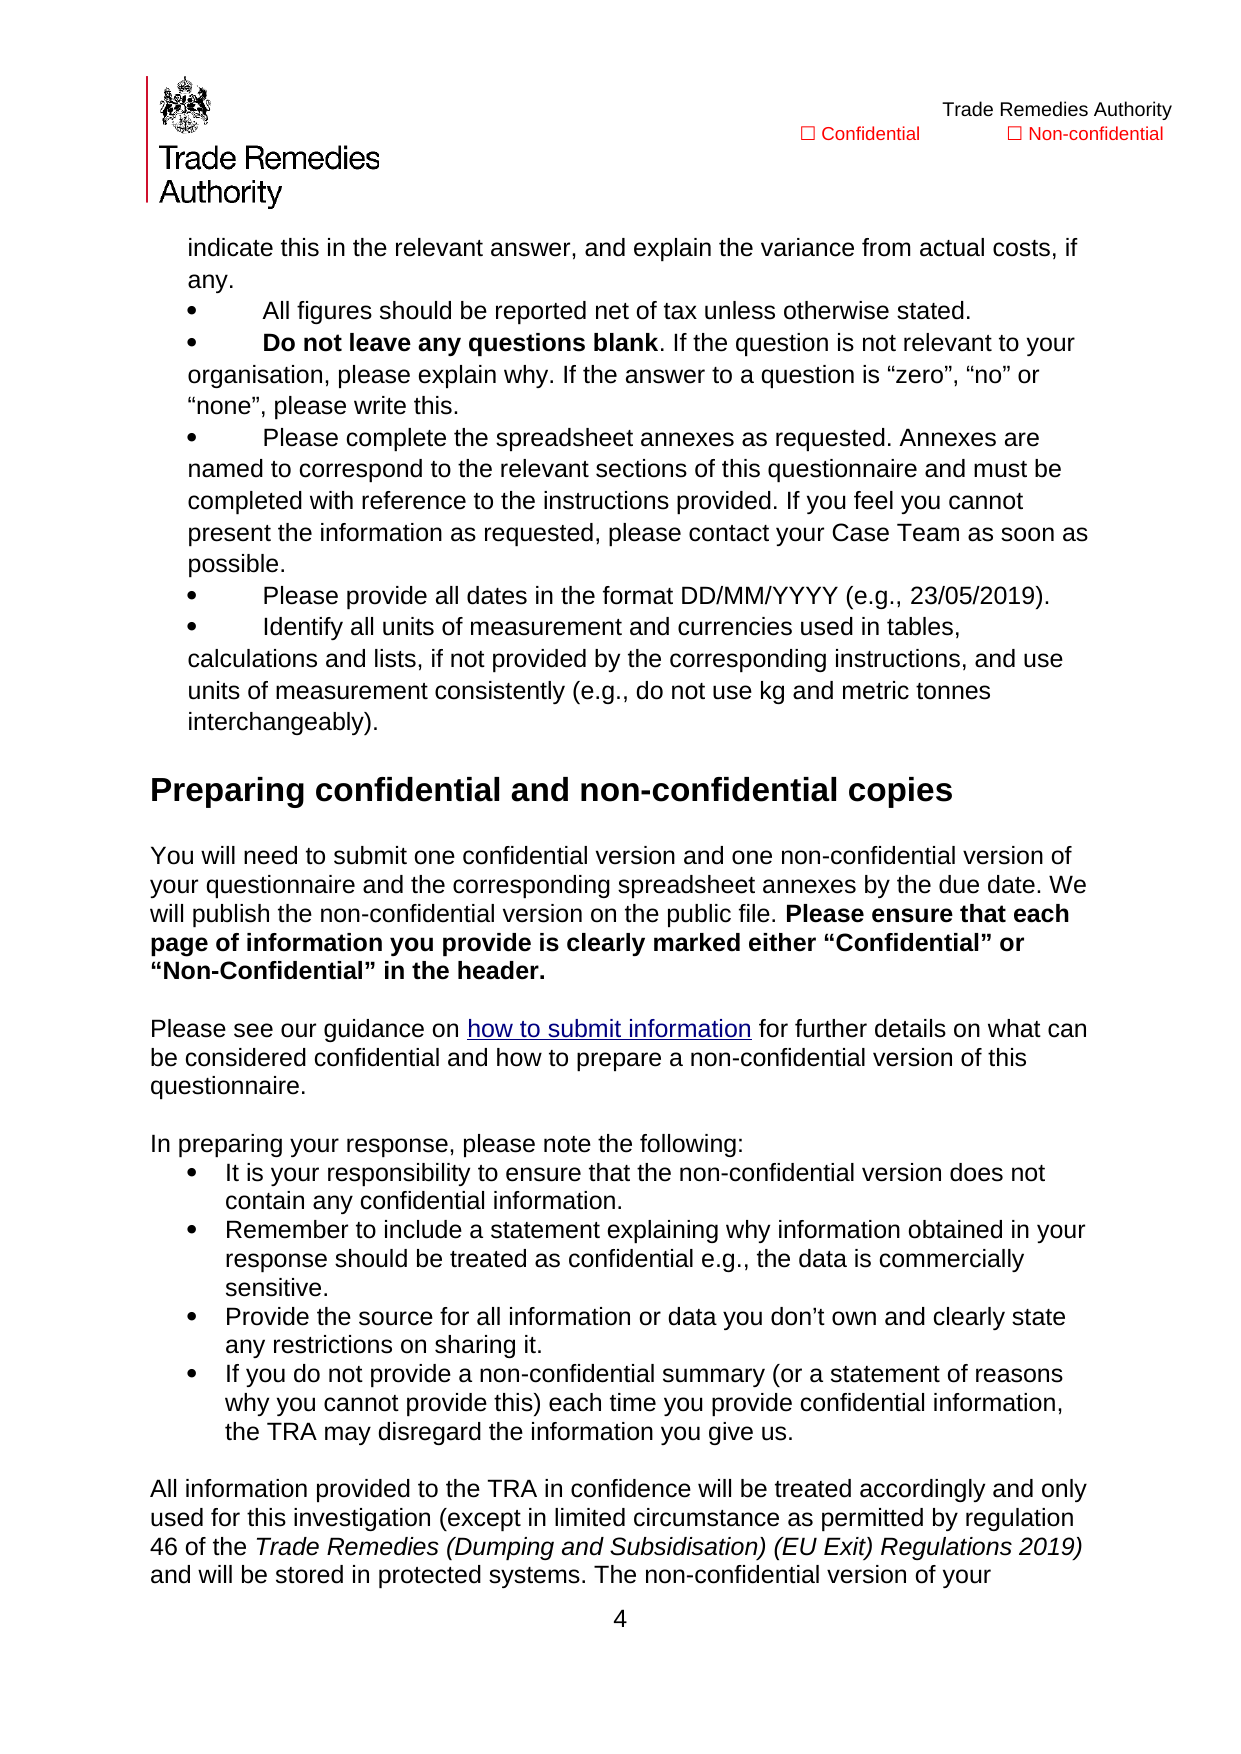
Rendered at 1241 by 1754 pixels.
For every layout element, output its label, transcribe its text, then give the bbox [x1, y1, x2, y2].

list All figures should be reported net of tax unless otherwise stated. [187, 296, 1090, 325]
list Remember to include a statement explaining why information obtained in your response should be treated as confidential e.g., the data is commercially sensitive. [187, 1215, 1090, 1301]
list Do not leave any questions blank. If the question is not relevant to your organisation, please explain why. If the answer to a question is “zero”, “no” or “none”, please write this. [187, 328, 1090, 420]
list Identify all units of measurement and currencies used in tables, calculations and lists, if not provided by the corresponding instructions, and use units of measurement consistently (e.g., do not use kg and metric tonnes interchangeably). [187, 612, 1090, 736]
text Please see our guidance on how to submit information for further details on what can be considered confidential and how to prepare a non-confidential version of this questionnaire. [150, 1014, 1090, 1100]
list indicate this in the relevant answer, and explain the variance from actual costs, if any. [187, 233, 1090, 293]
list It is your responsibility to ensure that the non-confidential version does not contain any confidential information. [187, 1157, 1090, 1215]
subtitle Preparing confidential and non-confidential copies [150, 770, 1090, 809]
list If you do not provide a non-confidential summary (or a statement of reasons why you cannot provide this) each time you provide confidential information, the TRA may disregard the information you give us. [187, 1359, 1090, 1445]
text You will need to submit one confidential version and one non-confidential version of your questionnaire and the corresponding spreadsheet annexes by the due date. We will publish the non-confidential version on the public file. Please ensure that each page of information you provide is clearly marked either “Confidential” or “Non-Confidential” in the header. [150, 841, 1090, 985]
text All information provided to the TRA in confidence will be treated accordingly and only used for this investigation (except in limited circumstance as permitted by regulation 46 of the Trade Remedies (Dumping and Subsidisation) (EU Exit) Regulations 2019) and will be stored in protected systems. The non-confidential version of your [150, 1474, 1090, 1589]
list Please complete the spreadsheet annexes as requested. Annexes are named to correspond to the relevant sections of this questionnaire and must be completed with reference to the instructions provided. If you feel you cannot present the information as requested, please contact your Case Team as soon as possible. [187, 423, 1090, 578]
list Provide the source for all information or data you don’t own and clearly state any restrictions on sharing it. [187, 1301, 1090, 1359]
list Please provide all dates in the format DD/MM/YYYY (e.g., 23/05/2019). [187, 581, 1090, 609]
text In preparing your response, please note the following: [150, 1129, 1090, 1157]
